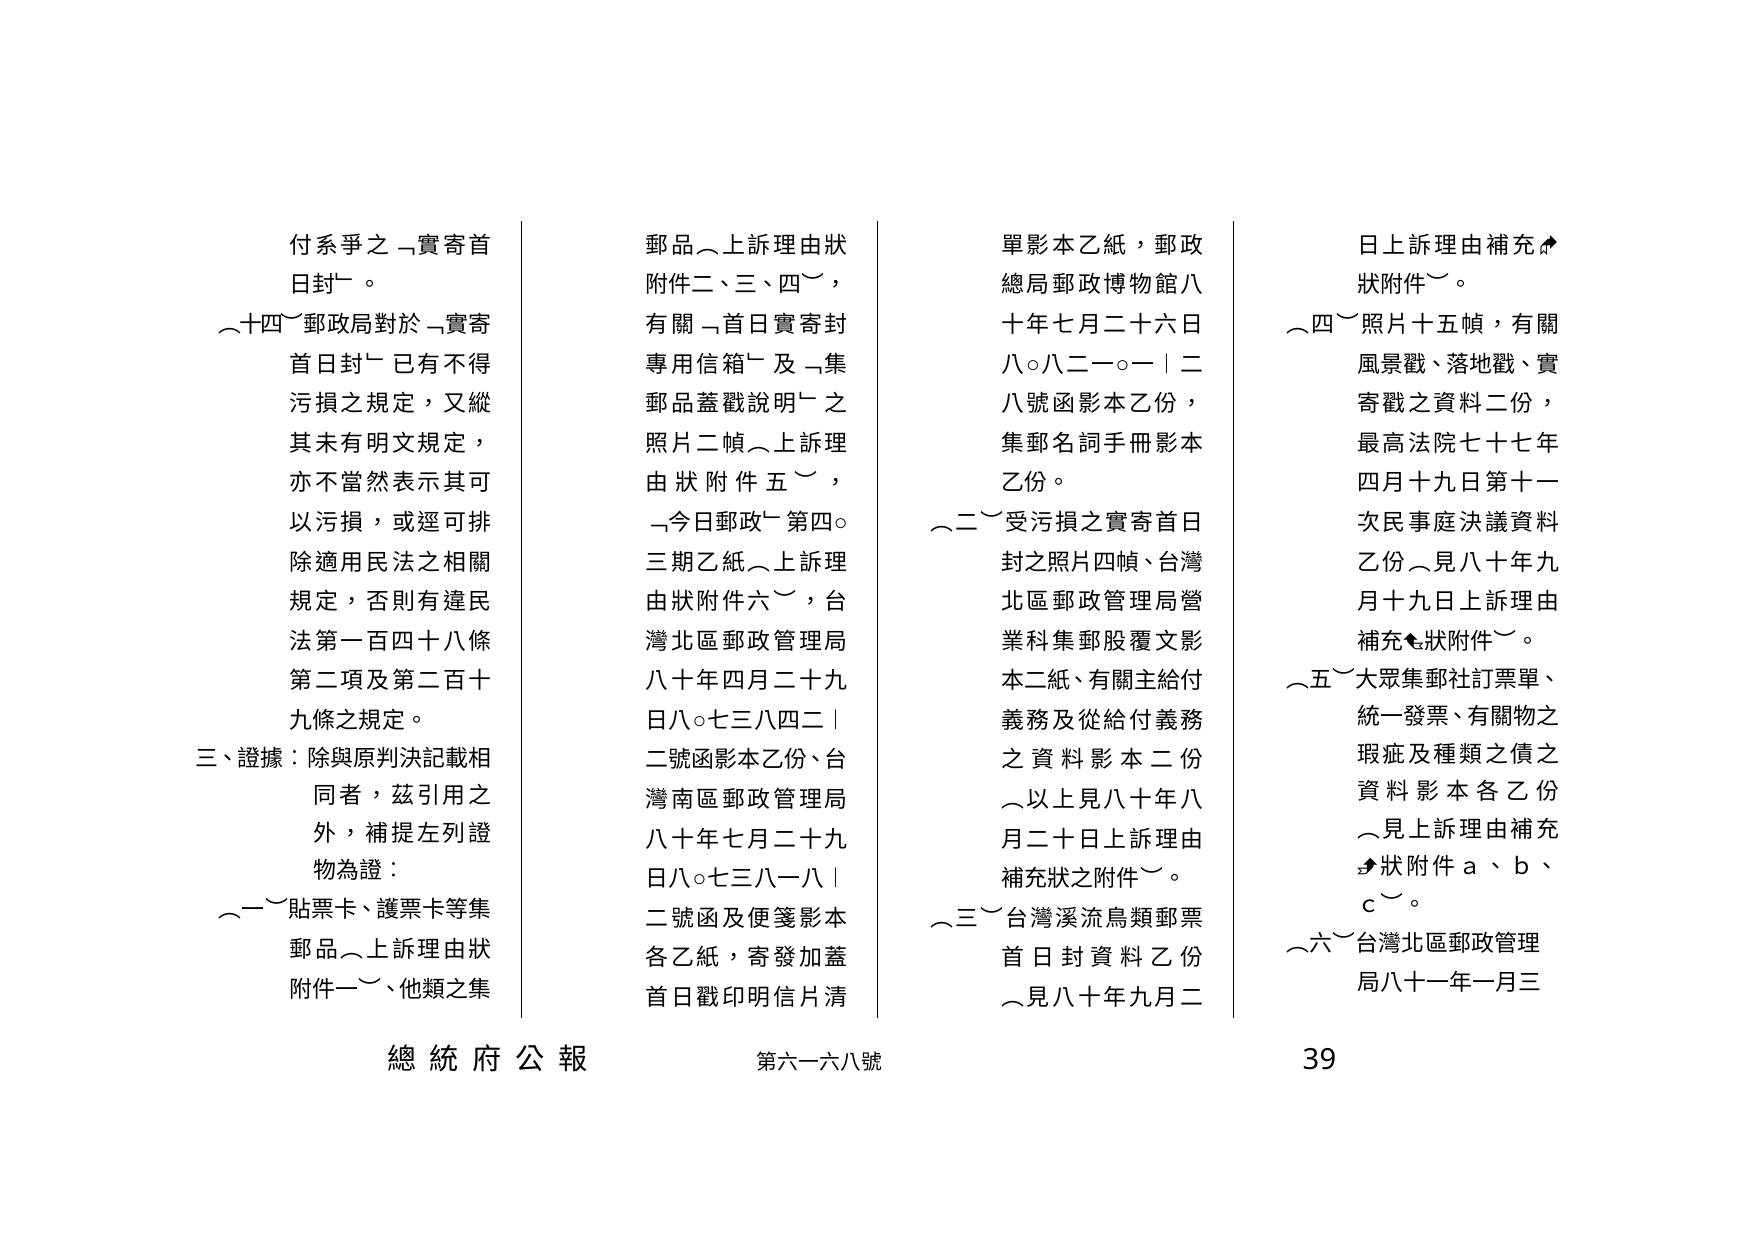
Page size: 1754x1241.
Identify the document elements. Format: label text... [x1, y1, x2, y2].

text ︵十三︶依八十一年四月十一日郵局公函所示，上訴人之另集郵品﹁中國書籍郵票﹂實寄首日封，亦因污損，郵局即向集郵社購買交付。惟系爭﹁吉祥郵票﹂及﹁台灣植物郵票﹂之﹁實寄首日封﹂，發售迄今業已逾一年，經上訴人向市上集郵公司、集郵社查詢，得知業已售罄，此為情事變更，故被上訴人無法給付系爭之﹁實寄首日封﹂。 [218, 222, 492, 301]
text 單影本乙紙，郵政總局郵政博物館八十年七月二十六日八○八二一○一︱二八號函影本乙份，集郵名詞手冊影本乙份。 [930, 222, 1203, 499]
text 三、證據︰除與原判決記載相同者，茲引用之外，補提左列證物為證︰ [195, 736, 492, 886]
text ︵十四︶郵政局對於﹁實寄首日封﹂已有不得污損之規定，又縱其未有明文規定，亦不當然表示其可以污損，或逕可排除適用民法之相關規定，否則有違民法第一百四十八條第二項及第二百十九條之規定。 [218, 301, 492, 736]
text ︵五︶大眾集郵社訂票單、統一發票、有關物之瑕疵及種類之債之資料影本各乙份︵見上訴理由補充狀附件ａ、ｂ、ｃ︶。 [1286, 657, 1559, 919]
text ︵六︶台灣北區郵政管理局八十一年一月三 [1286, 919, 1559, 999]
text ︵三︶台灣溪流鳥類郵票首日封資料乙份︵見八十年九月二 [930, 894, 1203, 1013]
text ︵二︶受污損之實寄首日封之照片四幀、台灣北區郵政管理局營業科集郵股覆文影本二紙、有關主給付義務及從給付義務之資料影本二份︵以上見八十年八月二十日上訴理由補充狀之附件︶。 [930, 499, 1203, 894]
text ︵一︶貼票卡、護票卡等集郵品︵上訴理由狀附件一︶、他類之集 [218, 886, 492, 1005]
text 郵品︵上訴理由狀附件二、三、四︶，有關﹁首日實寄封專用信箱﹂及﹁集郵品蓋戳說明﹂之照片二幀︵上訴理由狀附件五︶，﹁今日郵政﹂第四○三期乙紙︵上訴理由狀附件六︶，台灣北區郵政管理局八十年四月二十九日八○七三八四二︱二號函影本乙份、台灣南區郵政管理局八十年七月二十九日八○七三八一八︱二號函及便箋影本各乙紙，寄發加蓋首日戳印明信片清 [574, 222, 847, 1013]
text 日上訴理由補充狀附件︶。 [1286, 222, 1559, 301]
text ︵四︶照片十五幀，有關風景戳、落地戳、實寄戳之資料二份，最高法院七十七年四月十九日第十一次民事庭決議資料乙份︵見八十年九月十九日上訴理由補充狀附件︶。 [1286, 301, 1559, 657]
